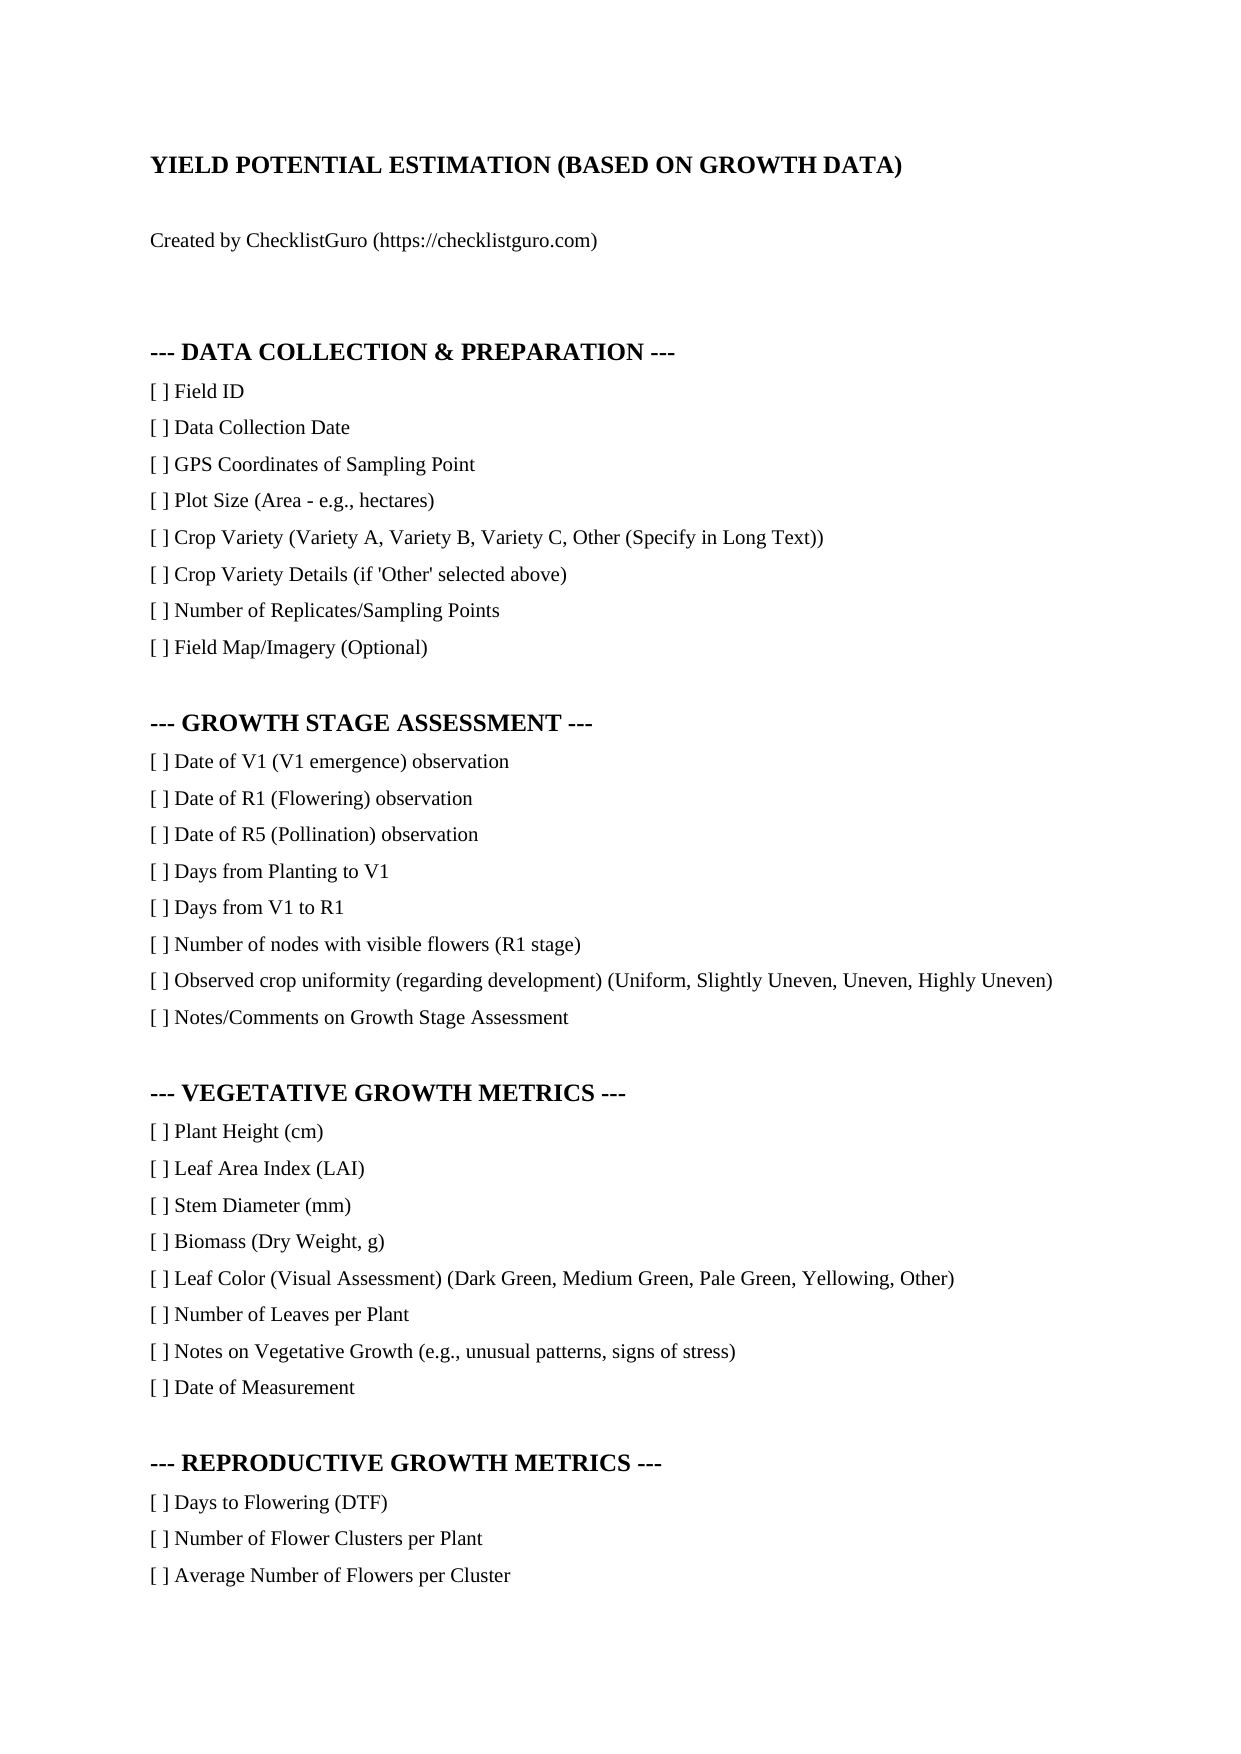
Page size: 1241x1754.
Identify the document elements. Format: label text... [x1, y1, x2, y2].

text [ ] Number of Flower Clusters per Plant [150, 1526, 1090, 1550]
text [ ] Data Collection Date [150, 415, 1090, 439]
text [ ] Crop Variety Details (if 'Other' selected above) [150, 562, 1090, 586]
text [ ] Date of V1 (V1 emergence) observation [150, 749, 1090, 773]
text --- REPRODUCTIVE GROWTH METRICS --- [150, 1448, 1090, 1477]
text [ ] Date of Measurement [150, 1375, 1090, 1399]
text [ ] Notes on Vegetative Growth (e.g., unusual patterns, signs of stress) [150, 1339, 1090, 1363]
text [ ] Days from V1 to R1 [150, 895, 1090, 919]
text --- VEGETATIVE GROWTH METRICS --- [150, 1078, 1090, 1107]
text [ ] Notes/Comments on Growth Stage Assessment [150, 1005, 1090, 1029]
text [ ] Stem Diameter (mm) [150, 1192, 1090, 1217]
text [ ] Crop Variety (Variety A, Variety B, Variety C, Other (Specify in Long Text)) [150, 525, 1090, 549]
text --- DATA COLLECTION & PREPARATION --- [150, 337, 1090, 366]
text Created by ChecklistGuro (https://checklistguro.com) [150, 228, 1090, 252]
text [ ] Number of nodes with visible flowers (R1 stage) [150, 932, 1090, 956]
text [ ] Leaf Area Index (LAI) [150, 1156, 1090, 1180]
text [ ] Biomass (Dry Weight, g) [150, 1229, 1090, 1253]
text [ ] Plot Size (Area - e.g., hectares) [150, 488, 1090, 512]
text [ ] GPS Coordinates of Sampling Point [150, 452, 1090, 476]
text [ ] Days to Flowering (DTF) [150, 1490, 1090, 1514]
text [ ] Days from Planting to V1 [150, 859, 1090, 883]
text [ ] Average Number of Flowers per Cluster [150, 1563, 1090, 1587]
text YIELD POTENTIAL ESTIMATION (BASED ON GROWTH DATA) [150, 150, 1090, 179]
text [ ] Observed crop uniformity (regarding development) (Uniform, Slightly Uneven, Uneven, Highly Uneven) [150, 968, 1090, 992]
text [ ] Leaf Color (Visual Assessment) (Dark Green, Medium Green, Pale Green, Yellowing, Other) [150, 1266, 1090, 1290]
text [ ] Date of R5 (Pollination) observation [150, 822, 1090, 846]
text [ ] Plant Height (cm) [150, 1119, 1090, 1143]
text [ ] Number of Leaves per Plant [150, 1302, 1090, 1326]
text [ ] Number of Replicates/Sampling Points [150, 598, 1090, 622]
text [ ] Date of R1 (Flowering) observation [150, 786, 1090, 810]
text [ ] Field Map/Imagery (Optional) [150, 635, 1090, 659]
text [ ] Field ID [150, 379, 1090, 403]
text --- GROWTH STAGE ASSESSMENT --- [150, 708, 1090, 737]
